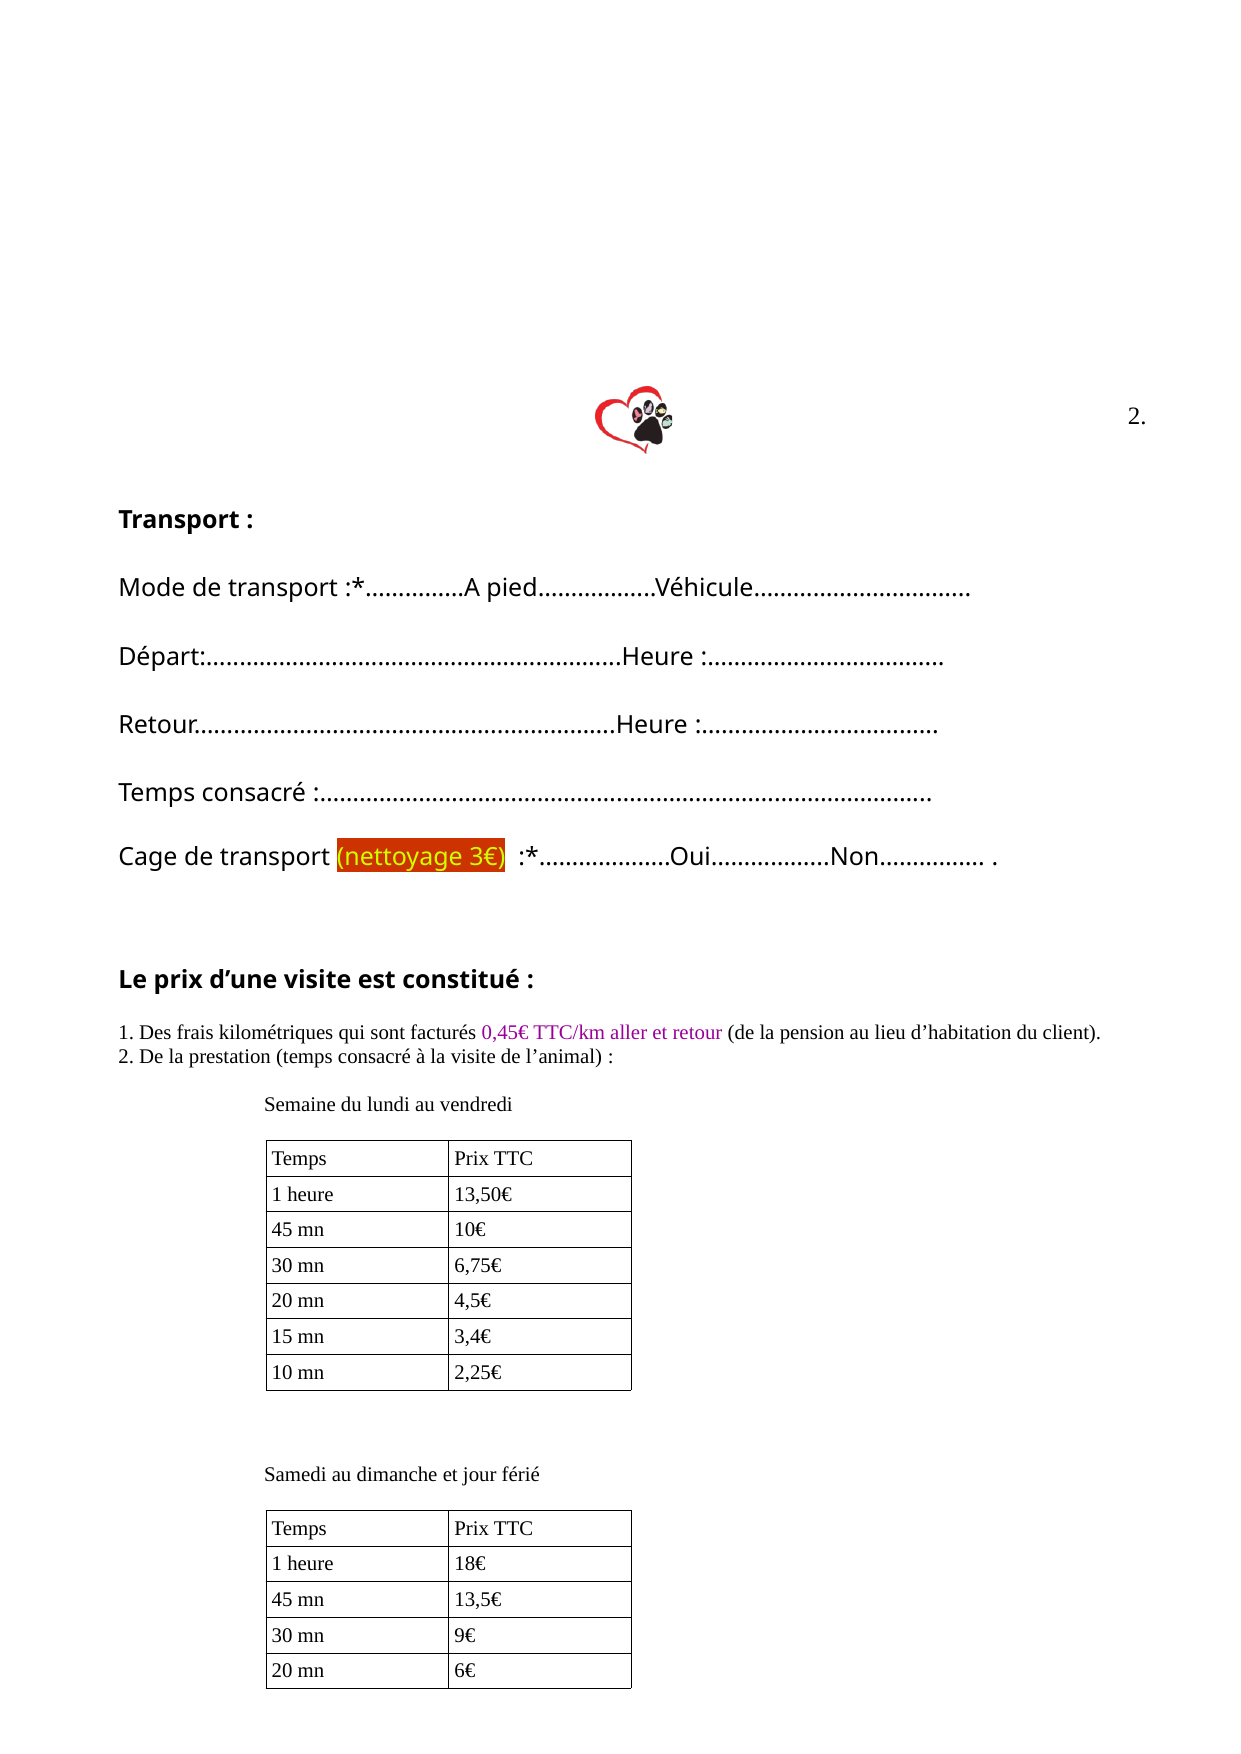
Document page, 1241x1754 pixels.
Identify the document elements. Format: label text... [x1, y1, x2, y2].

text 2. De la prestation (temps consacré à la visite de l’animal) : [118, 1044, 1122, 1068]
table_cell 3,4€ [449, 1319, 631, 1354]
text 1. Des frais kilométriques qui sont facturés 0,45€ TTC/km aller et retour (de la pension au lieu d’habitation du client). [118, 1020, 1122, 1044]
table_cell 45 mn [267, 1212, 448, 1247]
table_header Temps [267, 1141, 448, 1176]
table_cell 10€ [449, 1212, 631, 1247]
table_cell 15 mn [267, 1319, 448, 1354]
table_cell 13,5€ [449, 1582, 631, 1617]
table_cell 20 mn [267, 1284, 448, 1318]
table_cell 1 heure [267, 1547, 448, 1581]
table_cell 30 mn [267, 1248, 448, 1283]
text Départ:…..…………………………………………….…...Heure :……………………………... [118, 638, 1122, 672]
table_cell 10 mn [267, 1355, 448, 1389]
table_cell 30 mn [267, 1618, 448, 1652]
table_cell 9€ [449, 1618, 631, 1652]
table_cell 2,25€ [449, 1355, 631, 1389]
table_cell 6€ [449, 1654, 631, 1688]
text Transport : [118, 502, 1122, 536]
picture [595, 386, 673, 454]
table_cell 4,5€ [449, 1284, 631, 1318]
text Temps consacré :………………………………………………………………………………... [118, 774, 1122, 808]
table_cell 1 heure [267, 1177, 448, 1211]
table_cell 45 mn [267, 1582, 448, 1617]
text Mode de transport :*……………A pied……………...Véhicule…………………………... [118, 570, 1122, 604]
table_cell 18€ [449, 1547, 631, 1581]
table_header Temps [267, 1511, 448, 1546]
text Cage de transport (nettoyage 3€) :*………………..Oui……………...Non……………. . [118, 838, 1122, 872]
table_cell 20 mn [267, 1654, 448, 1688]
text Semaine du lundi au vendredi [118, 1092, 1122, 1116]
text Le prix d’une visite est constitué : [118, 962, 1122, 996]
table_cell 13,50€ [449, 1177, 631, 1211]
table_header Prix TTC [449, 1511, 631, 1546]
text Samedi au dimanche et jour férié [118, 1462, 1122, 1486]
text Retour………………………………………...…………….Heure :……………………………... [118, 706, 1122, 740]
table_header Prix TTC [449, 1141, 631, 1176]
table_cell 6,75€ [449, 1248, 631, 1283]
